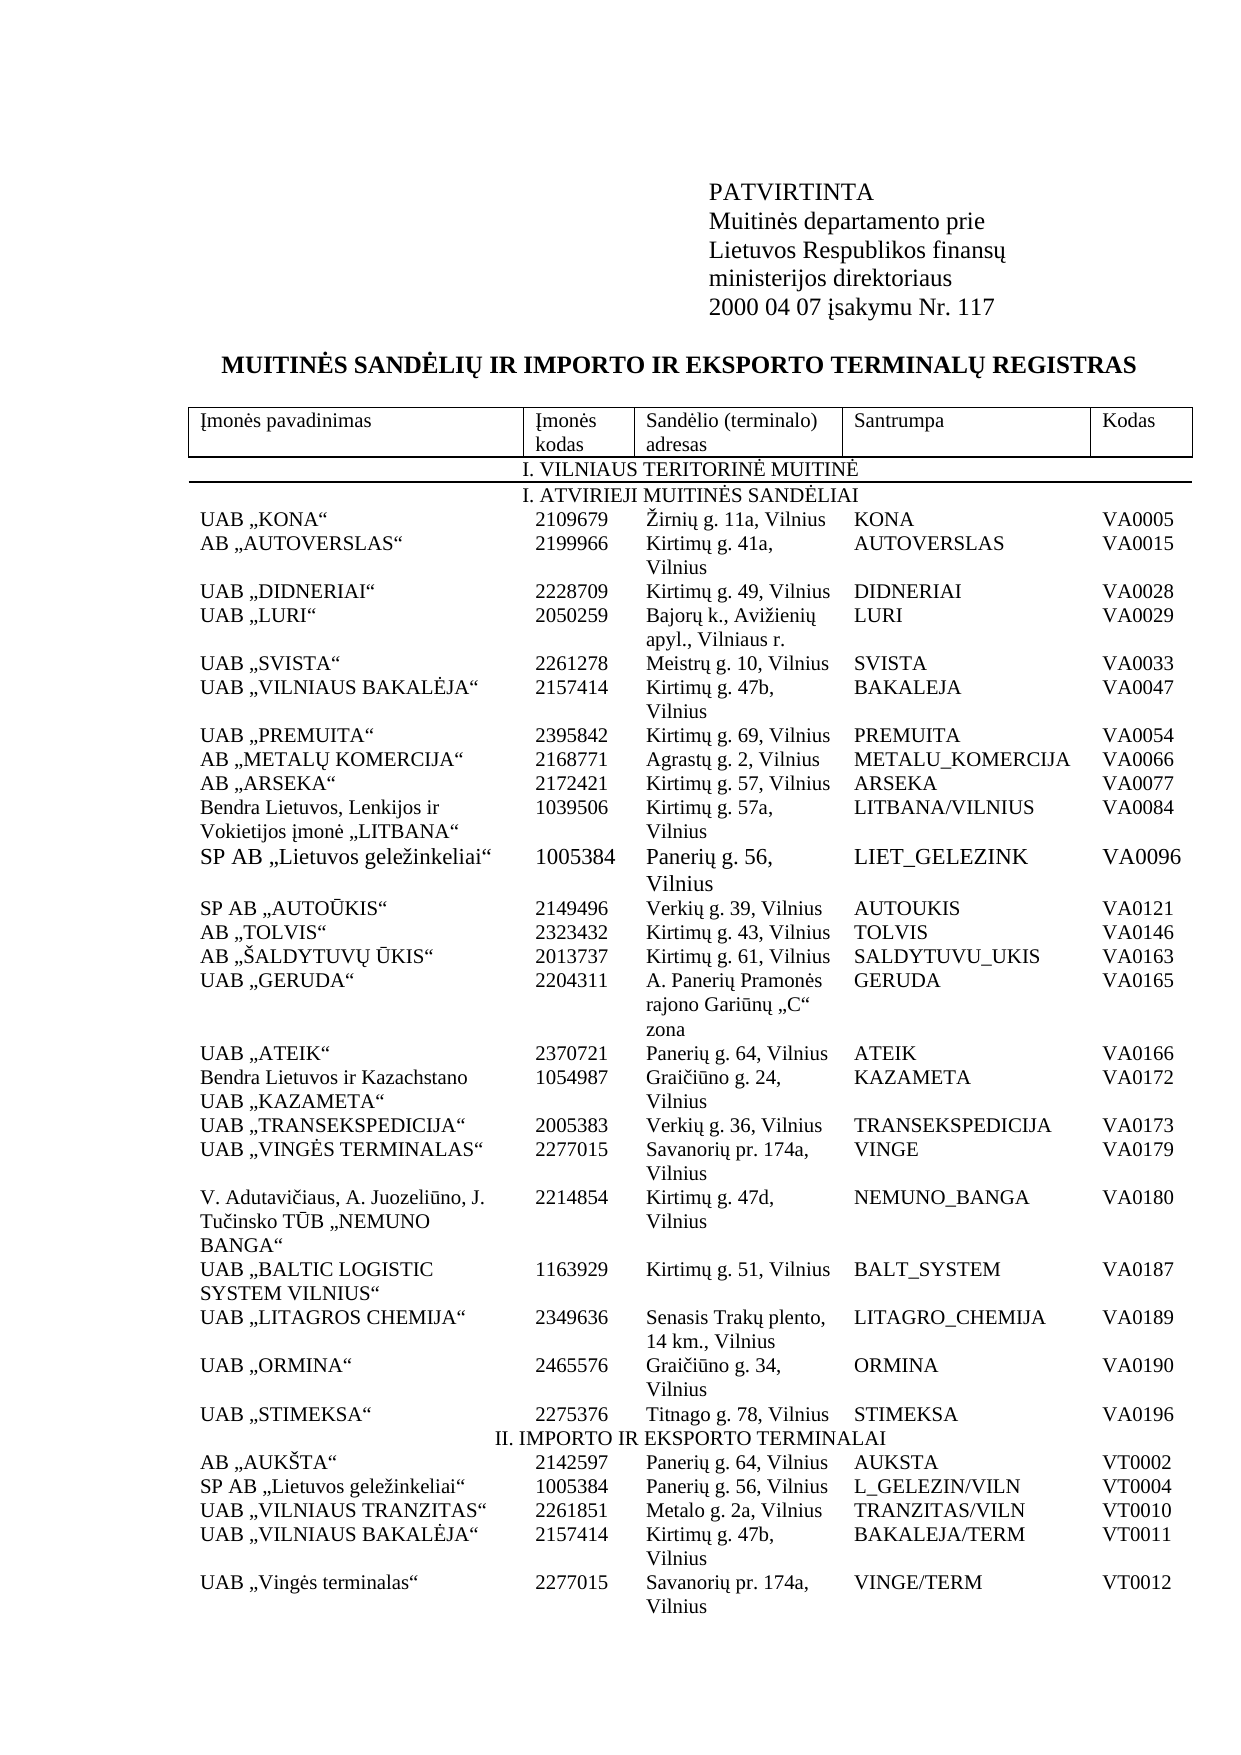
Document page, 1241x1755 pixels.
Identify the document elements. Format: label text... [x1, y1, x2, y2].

table_cell BAKALEJA [843, 675, 1091, 723]
table_cell LURI [843, 603, 1091, 651]
table_cell 2465576 [524, 1353, 634, 1401]
table_cell 2275376 [524, 1401, 634, 1426]
table_cell Panerių g. 56, Vilnius [635, 1474, 843, 1498]
table_cell I. VILNIAUS TERITORINĖ MUITINĖ [189, 458, 1192, 481]
table_cell Titnago g. 78, Vilnius [635, 1401, 843, 1426]
table_cell Metalo g. 2a, Vilnius [635, 1498, 843, 1522]
table_cell VT0011 [1091, 1522, 1192, 1570]
table_cell VA0096 [1091, 844, 1192, 896]
table_cell 2323432 [524, 920, 634, 944]
table_cell 1163929 [524, 1257, 634, 1305]
table_cell TOLVIS [843, 920, 1091, 944]
table_cell Kirtimų g. 41a, Vilnius [635, 531, 843, 579]
table_cell VT0004 [1091, 1474, 1192, 1498]
table_cell 2370721 [524, 1041, 634, 1064]
table_cell VA0033 [1091, 651, 1192, 675]
table_cell Kirtimų g. 49, Vilnius [635, 579, 843, 603]
table_cell VA0047 [1091, 675, 1192, 723]
text 2000 04 07 įsakymu Nr. 117 [177, 292, 1181, 321]
table_header Sandėlio (terminalo) adresas [635, 408, 842, 456]
table_cell Bendra Lietuvos, Lenkijos ir Vokietijos įmonė „LITBANA“ [189, 795, 524, 843]
table_cell ARSEKA [843, 771, 1091, 795]
table_cell Panerių g. 64, Vilnius [635, 1041, 843, 1064]
table_cell 1005384 [524, 844, 634, 896]
table_cell Kirtimų g. 47b, Vilnius [635, 1522, 843, 1570]
table_cell AB „AUKŠTA“ [189, 1450, 524, 1474]
table_cell STIMEKSA [843, 1401, 1091, 1426]
table_cell Kirtimų g. 57a, Vilnius [635, 795, 843, 843]
table_cell 2277015 [524, 1137, 634, 1185]
table_cell Kirtimų g. 47d, Vilnius [635, 1185, 843, 1257]
table_cell Kirtimų g. 43, Vilnius [635, 920, 843, 944]
table_cell 2109679 [524, 507, 634, 531]
text Muitinės departamento prie [177, 206, 1181, 235]
table_cell Kirtimų g. 51, Vilnius [635, 1257, 843, 1305]
table_cell UAB „VILNIAUS BAKALĖJA“ [189, 1522, 524, 1570]
table_cell Kirtimų g. 57, Vilnius [635, 771, 843, 795]
table_header Kodas [1091, 408, 1192, 456]
table_cell UAB „LITAGROS CHEMIJA“ [189, 1305, 524, 1353]
table_cell UAB „TRANSEKSPEDICIJA“ [189, 1113, 524, 1137]
table_cell Savanorių pr. 174a, Vilnius [635, 1137, 843, 1185]
table_cell Panerių g. 64, Vilnius [635, 1450, 843, 1474]
table_cell A. Panerių Pramonės rajono Gariūnų „C“ zona [635, 968, 843, 1041]
table_cell 2005383 [524, 1113, 634, 1137]
table_cell VA0179 [1091, 1137, 1192, 1185]
table_cell Agrastų g. 2, Vilnius [635, 747, 843, 771]
table_cell VA0005 [1091, 507, 1192, 531]
table_cell TRANZITAS/VILN [843, 1498, 1091, 1522]
table_cell VA0190 [1091, 1353, 1192, 1401]
table_cell Žirnių g. 11a, Vilnius [635, 507, 843, 531]
table_cell VT0002 [1091, 1450, 1192, 1474]
table_cell SALDYTUVU_UKIS [843, 944, 1091, 968]
table_cell KONA [843, 507, 1091, 531]
table_cell NEMUNO_BANGA [843, 1185, 1091, 1257]
table_cell 2395842 [524, 723, 634, 747]
table_cell Kirtimų g. 47b, Vilnius [635, 675, 843, 723]
table_cell AUTOUKIS [843, 896, 1091, 920]
table_cell VA0121 [1091, 896, 1192, 920]
table_cell VA0187 [1091, 1257, 1192, 1305]
table_cell V. Adutavičiaus, A. Juozeliūno, J. Tučinsko TŪB „NEMUNO BANGA“ [189, 1185, 524, 1257]
table_cell VA0172 [1091, 1065, 1192, 1113]
table_cell VINGE [843, 1137, 1091, 1185]
table_cell Panerių g. 56, Vilnius [635, 844, 843, 896]
table_cell Verkių g. 39, Vilnius [635, 896, 843, 920]
table_cell Bajorų k., Avižienių apyl., Vilniaus r. [635, 603, 843, 651]
text PATVIRTINTA [177, 177, 1181, 206]
table_cell VA0015 [1091, 531, 1192, 579]
table_header Įmonės pavadinimas [189, 408, 523, 456]
table_cell VT0010 [1091, 1498, 1192, 1522]
table_cell PREMUITA [843, 723, 1091, 747]
table_cell VA0146 [1091, 920, 1192, 944]
table_cell UAB „VILNIAUS BAKALĖJA“ [189, 675, 524, 723]
table_cell 1054987 [524, 1065, 634, 1113]
table_cell VA0066 [1091, 747, 1192, 771]
table_cell VA0173 [1091, 1113, 1192, 1137]
table_cell Bendra Lietuvos ir Kazachstano UAB „KAZAMETA“ [189, 1065, 524, 1113]
table_cell UAB „VILNIAUS TRANZITAS“ [189, 1498, 524, 1522]
table_cell UAB „STIMEKSA“ [189, 1401, 524, 1426]
table_cell VA0084 [1091, 795, 1192, 843]
table_cell Verkių g. 36, Vilnius [635, 1113, 843, 1137]
table_cell UAB „ATEIK“ [189, 1041, 524, 1064]
text MUITINĖS SANDĖLIŲ IR IMPORTO IR EKSPORTO TERMINALŲ REGISTRAS [177, 350, 1181, 378]
table_cell UAB „ORMINA“ [189, 1353, 524, 1401]
table_cell Senasis Trakų plento, 14 km., Vilnius [635, 1305, 843, 1353]
table_cell UAB „GERUDA“ [189, 968, 524, 1041]
table_cell 2172421 [524, 771, 634, 795]
table_cell 2050259 [524, 603, 634, 651]
table_cell VINGE/TERM [843, 1570, 1091, 1618]
table_cell SP AB „Lietuvos geležinkeliai“ [189, 844, 524, 896]
table_cell 2013737 [524, 944, 634, 968]
table_cell LITBANA/VILNIUS [843, 795, 1091, 843]
table_cell 2277015 [524, 1570, 634, 1618]
table_cell AB „ŠALDYTUVŲ ŪKIS“ [189, 944, 524, 968]
table_cell VA0054 [1091, 723, 1192, 747]
table_cell DIDNERIAI [843, 579, 1091, 603]
table_cell UAB „KONA“ [189, 507, 524, 531]
table_cell VA0163 [1091, 944, 1192, 968]
table_cell 2149496 [524, 896, 634, 920]
table_cell 2168771 [524, 747, 634, 771]
table_cell VA0166 [1091, 1041, 1192, 1064]
table_cell 2261851 [524, 1498, 634, 1522]
table_cell UAB „SVISTA“ [189, 651, 524, 675]
table_cell UAB „Vingės terminalas“ [189, 1570, 524, 1618]
table_cell LITAGRO_CHEMIJA [843, 1305, 1091, 1353]
table_cell UAB „LURI“ [189, 603, 524, 651]
table_cell L_GELEZIN/VILN [843, 1474, 1091, 1498]
table_cell VA0165 [1091, 968, 1192, 1041]
table_cell 2204311 [524, 968, 634, 1041]
table_cell BALT_SYSTEM [843, 1257, 1091, 1305]
table_cell I. ATVIRIEJI MUITINĖS SANDĖLIAI [189, 483, 1192, 507]
table_cell UAB „VINGĖS TERMINALAS“ [189, 1137, 524, 1185]
table_cell METALU_KOMERCIJA [843, 747, 1091, 771]
table_cell 2228709 [524, 579, 634, 603]
table_cell SVISTA [843, 651, 1091, 675]
table_cell 2349636 [524, 1305, 634, 1353]
table_cell SP AB „Lietuvos geležinkeliai“ [189, 1474, 524, 1498]
table_cell AB „METALŲ KOMERCIJA“ [189, 747, 524, 771]
table_header Santrumpa [843, 408, 1090, 456]
table_header Įmonės kodas [524, 408, 634, 456]
table_cell Kirtimų g. 69, Vilnius [635, 723, 843, 747]
table_cell KAZAMETA [843, 1065, 1091, 1113]
table_cell ATEIK [843, 1041, 1091, 1064]
table_cell 2214854 [524, 1185, 634, 1257]
table_cell Meistrų g. 10, Vilnius [635, 651, 843, 675]
table_cell II. IMPORTO IR EKSPORTO TERMINALAI [189, 1426, 1192, 1449]
table_cell ORMINA [843, 1353, 1091, 1401]
table_cell SP AB „AUTOŪKIS“ [189, 896, 524, 920]
table_cell VT0012 [1091, 1570, 1192, 1618]
text ministerijos direktoriaus [177, 263, 1181, 292]
table_cell AUTOVERSLAS [843, 531, 1091, 579]
table_cell AB „TOLVIS“ [189, 920, 524, 944]
table_cell VA0180 [1091, 1185, 1192, 1257]
table_cell BAKALEJA/TERM [843, 1522, 1091, 1570]
table_cell VA0196 [1091, 1401, 1192, 1426]
table_cell 1005384 [524, 1474, 634, 1498]
table_cell 2157414 [524, 1522, 634, 1570]
table_cell Graičiūno g. 24, Vilnius [635, 1065, 843, 1113]
text Lietuvos Respublikos finansų [177, 235, 1181, 263]
table_cell Kirtimų g. 61, Vilnius [635, 944, 843, 968]
table_cell 2199966 [524, 531, 634, 579]
table_cell 2261278 [524, 651, 634, 675]
table_cell VA0029 [1091, 603, 1192, 651]
table_cell UAB „BALTIC LOGISTIC SYSTEM VILNIUS“ [189, 1257, 524, 1305]
table_cell VA0028 [1091, 579, 1192, 603]
table_cell UAB „PREMUITA“ [189, 723, 524, 747]
table_cell VA0189 [1091, 1305, 1192, 1353]
table_cell VA0077 [1091, 771, 1192, 795]
table_cell TRANSEKSPEDICIJA [843, 1113, 1091, 1137]
table_cell AB „AUTOVERSLAS“ [189, 531, 524, 579]
table_cell Savanorių pr. 174a, Vilnius [635, 1570, 843, 1618]
table_cell Graičiūno g. 34, Vilnius [635, 1353, 843, 1401]
table_cell LIET_GELEZINK [843, 844, 1091, 896]
table_cell 2142597 [524, 1450, 634, 1474]
table_cell 2157414 [524, 675, 634, 723]
table_cell AB „ARSEKA“ [189, 771, 524, 795]
table_cell GERUDA [843, 968, 1091, 1041]
table_cell 1039506 [524, 795, 634, 843]
table_cell UAB „DIDNERIAI“ [189, 579, 524, 603]
table_cell AUKSTA [843, 1450, 1091, 1474]
